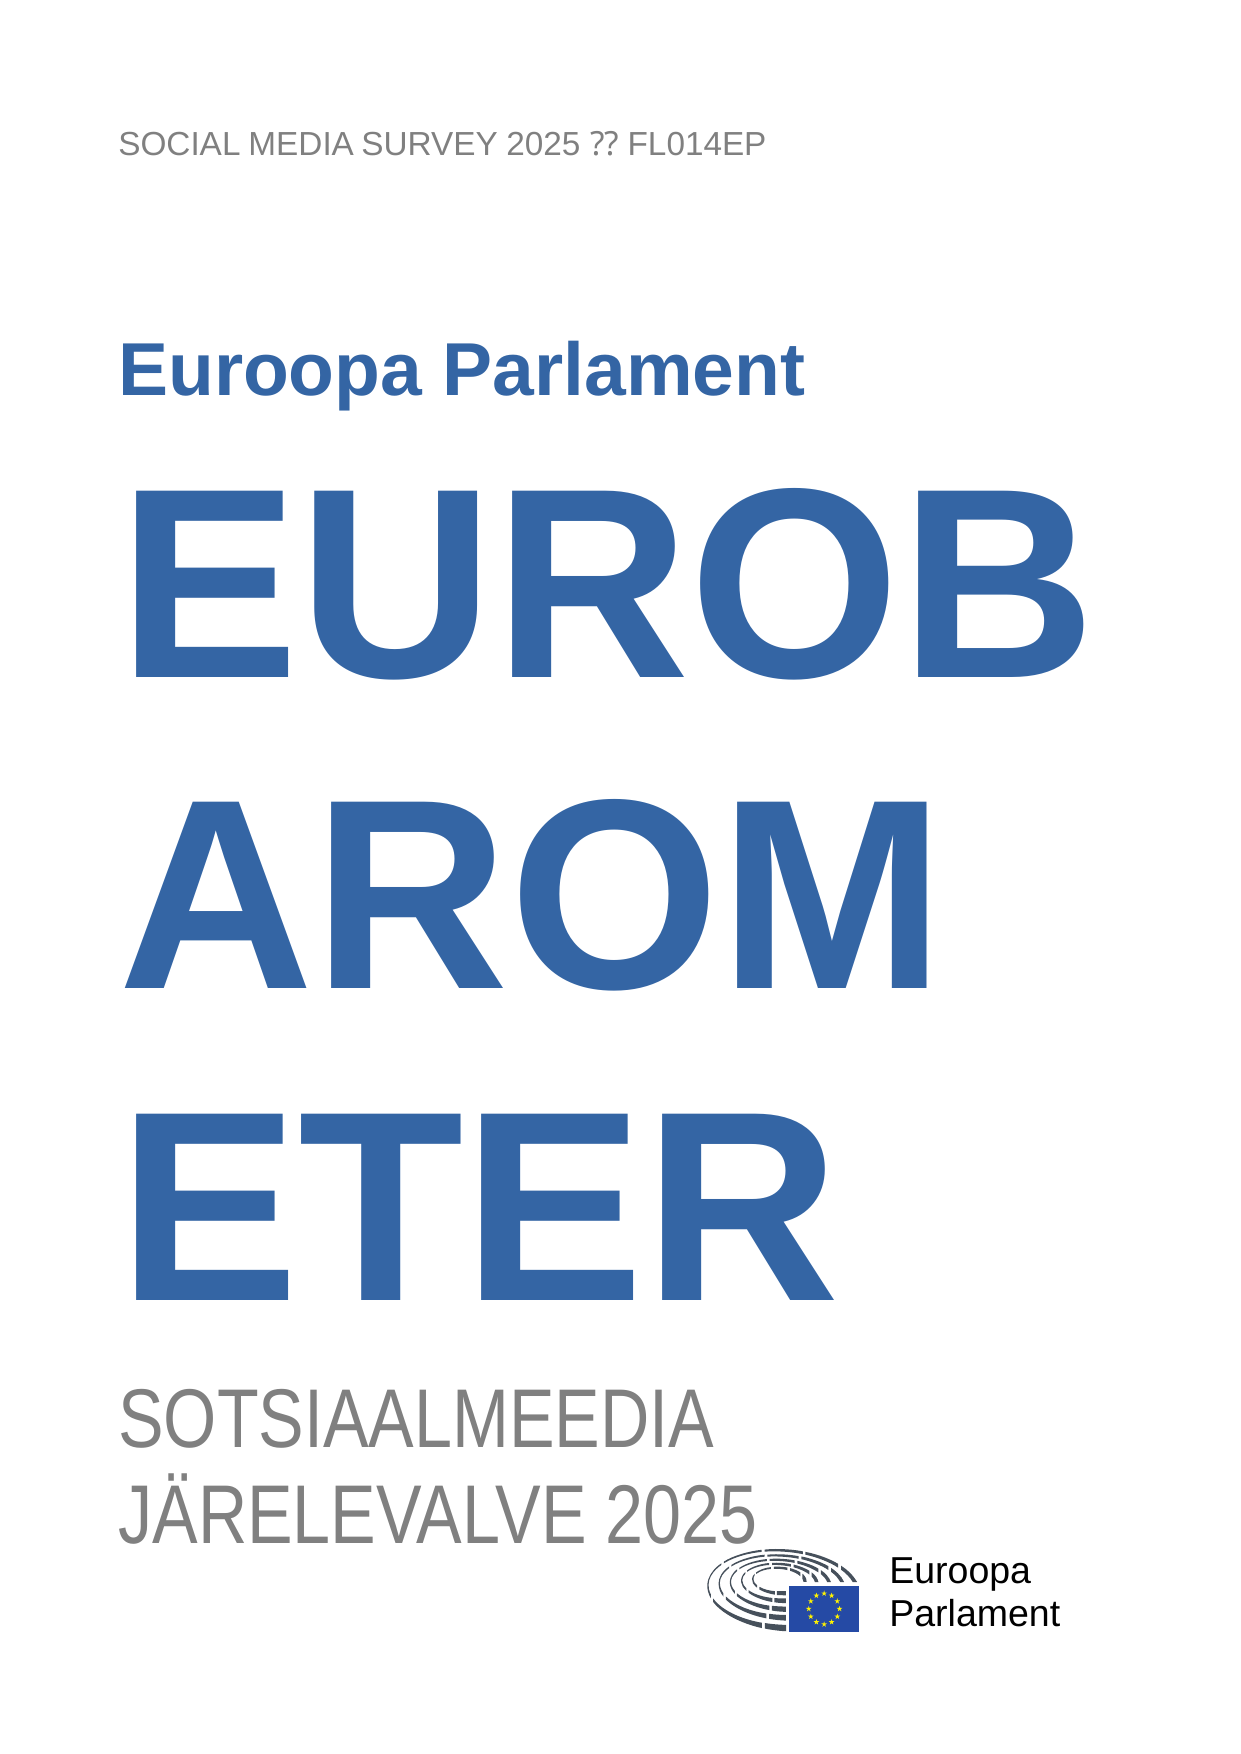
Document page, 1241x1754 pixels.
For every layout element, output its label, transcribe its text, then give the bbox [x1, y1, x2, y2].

text SOTSIAALMEEDIA JÄRELEVALVE 2025 [118, 1370, 1122, 1561]
text EUROBAROMETER [118, 423, 1122, 1358]
text SOCIAL MEDIA SURVEY 2025 ⁇ FL014EP [118, 124, 1122, 162]
text Euroopa Parlament [118, 325, 1122, 412]
